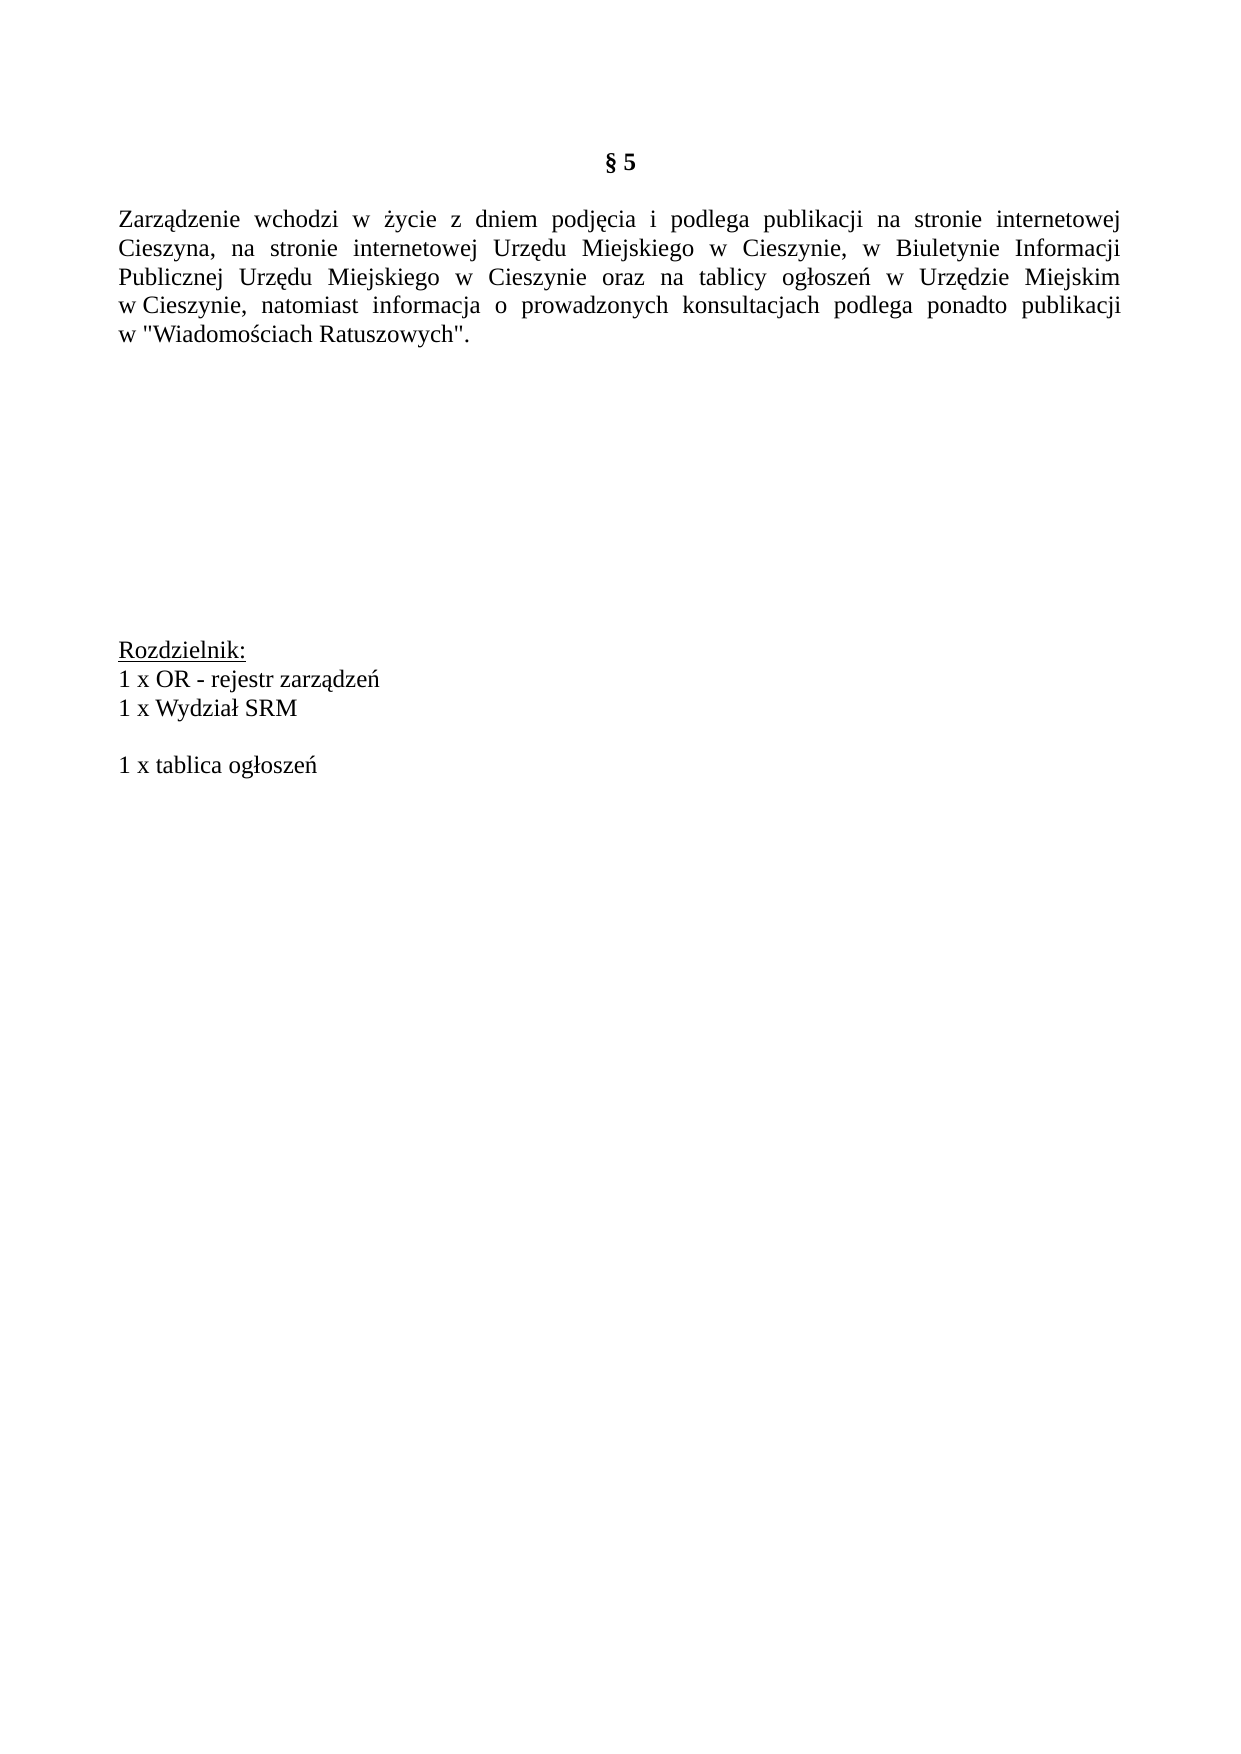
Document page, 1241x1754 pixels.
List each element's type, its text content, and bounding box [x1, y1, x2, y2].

text Zarządzenie wchodzi w życie z dniem podjęcia i podlega publikacji na stronie internetowej Cieszyna, na stronie internetowej Urzędu Miejskiego w Cieszynie, w Biuletynie Informacji Publicznej Urzędu Miejskiego w Cieszynie oraz na tablicy ogłoszeń w Urzędzie Miejskim w Cieszynie, natomiast informacja o prowadzonych konsultacjach podlega ponadto publikacji w "Wiadomościach Ratuszowych". [118, 204, 1122, 348]
text 1 x tablica ogłoszeń [118, 751, 1122, 779]
text § 5 [118, 147, 1122, 176]
text 1 x OR - rejestr zarządzeń [118, 664, 1122, 693]
text Rozdzielnik: [118, 636, 1122, 664]
text 1 x Wydział SRM [118, 693, 1122, 722]
